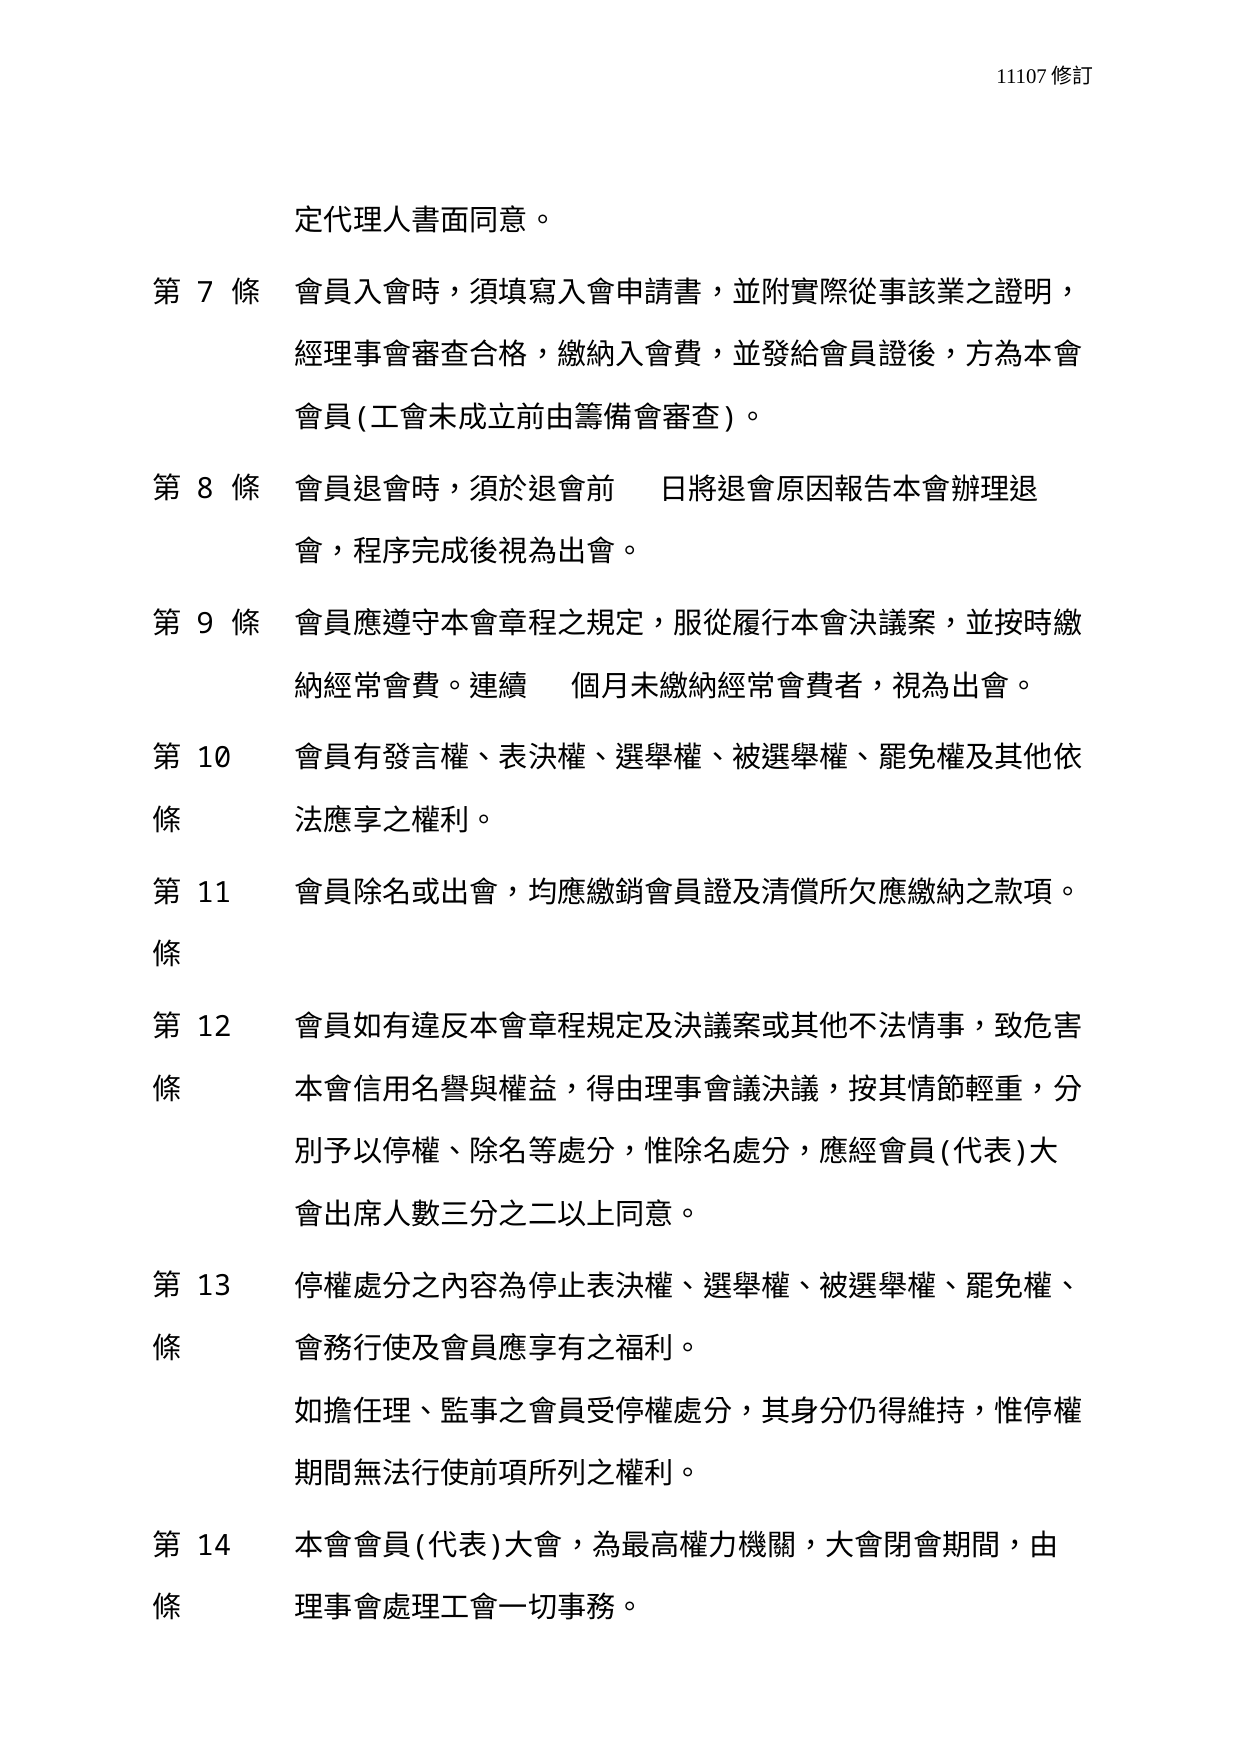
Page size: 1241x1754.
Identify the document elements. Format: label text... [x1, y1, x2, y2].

table_cell 會員除名或出會，均應繳銷會員證及清償所欠應繳納之款項。 [290, 843, 1092, 977]
table_cell [148, 171, 278, 243]
table_cell 第 10 條 [148, 709, 278, 843]
table_cell 會員退會時，須於退會前 日將退會原因報告本會辦理退會，程序完成後視為出會。 [290, 440, 1092, 574]
table_cell 會員應遵守本會章程之規定，服從履行本會決議案，並按時繳納經常會費。連續 個月未繳納經常會費者，視為出會。 [290, 574, 1092, 709]
table_cell 第 13 條 [148, 1237, 278, 1496]
table_cell [278, 440, 290, 574]
table_cell [278, 1496, 290, 1631]
table_cell [278, 574, 290, 709]
table_cell 會員如有違反本會章程規定及決議案或其他不法情事，致危害本會信用名譽與權益，得由理事會議決議，按其情節輕重，分別予以停權、除名等處分，惟除名處分，應經會員(代表)大會出席人數三分之二以上同意。 [290, 978, 1092, 1237]
table_cell [278, 709, 290, 843]
table_cell [278, 978, 290, 1237]
table_cell 第 7 條 [148, 243, 278, 440]
table_cell 第 9 條 [148, 574, 278, 709]
table_cell 停權處分之內容為停止表決權、選舉權、被選舉權、罷免權、會務行使及會員應享有之福利。 如擔任理、監事之會員受停權處分，其身分仍得維持，惟停權期間無法行使前項所列之權利。 [290, 1237, 1092, 1496]
table_cell 第 12 條 [148, 978, 278, 1237]
table_cell 本會會員(代表)大會，為最高權力機關，大會閉會期間，由理事會處理工會一切事務。 [290, 1496, 1092, 1631]
table_cell 會員有發言權、表決權、選舉權、被選舉權、罷免權及其他依法應享之權利。 [290, 709, 1092, 843]
table_cell 第 8 條 [148, 440, 278, 574]
table_cell 第 11 條 [148, 843, 278, 977]
table_cell [278, 243, 290, 440]
table_cell 定代理人書面同意。 [290, 171, 1092, 243]
table_cell [278, 171, 290, 243]
table_cell 會員入會時，須填寫入會申請書，並附實際從事該業之證明， 經理事會審查合格，繳納入會費，並發給會員證後，方為本會會員(工會未成立前由籌備會審查)。 [290, 243, 1092, 440]
table_cell [278, 843, 290, 977]
table_cell [278, 1237, 290, 1496]
table_cell 第 14 條 [148, 1496, 278, 1631]
